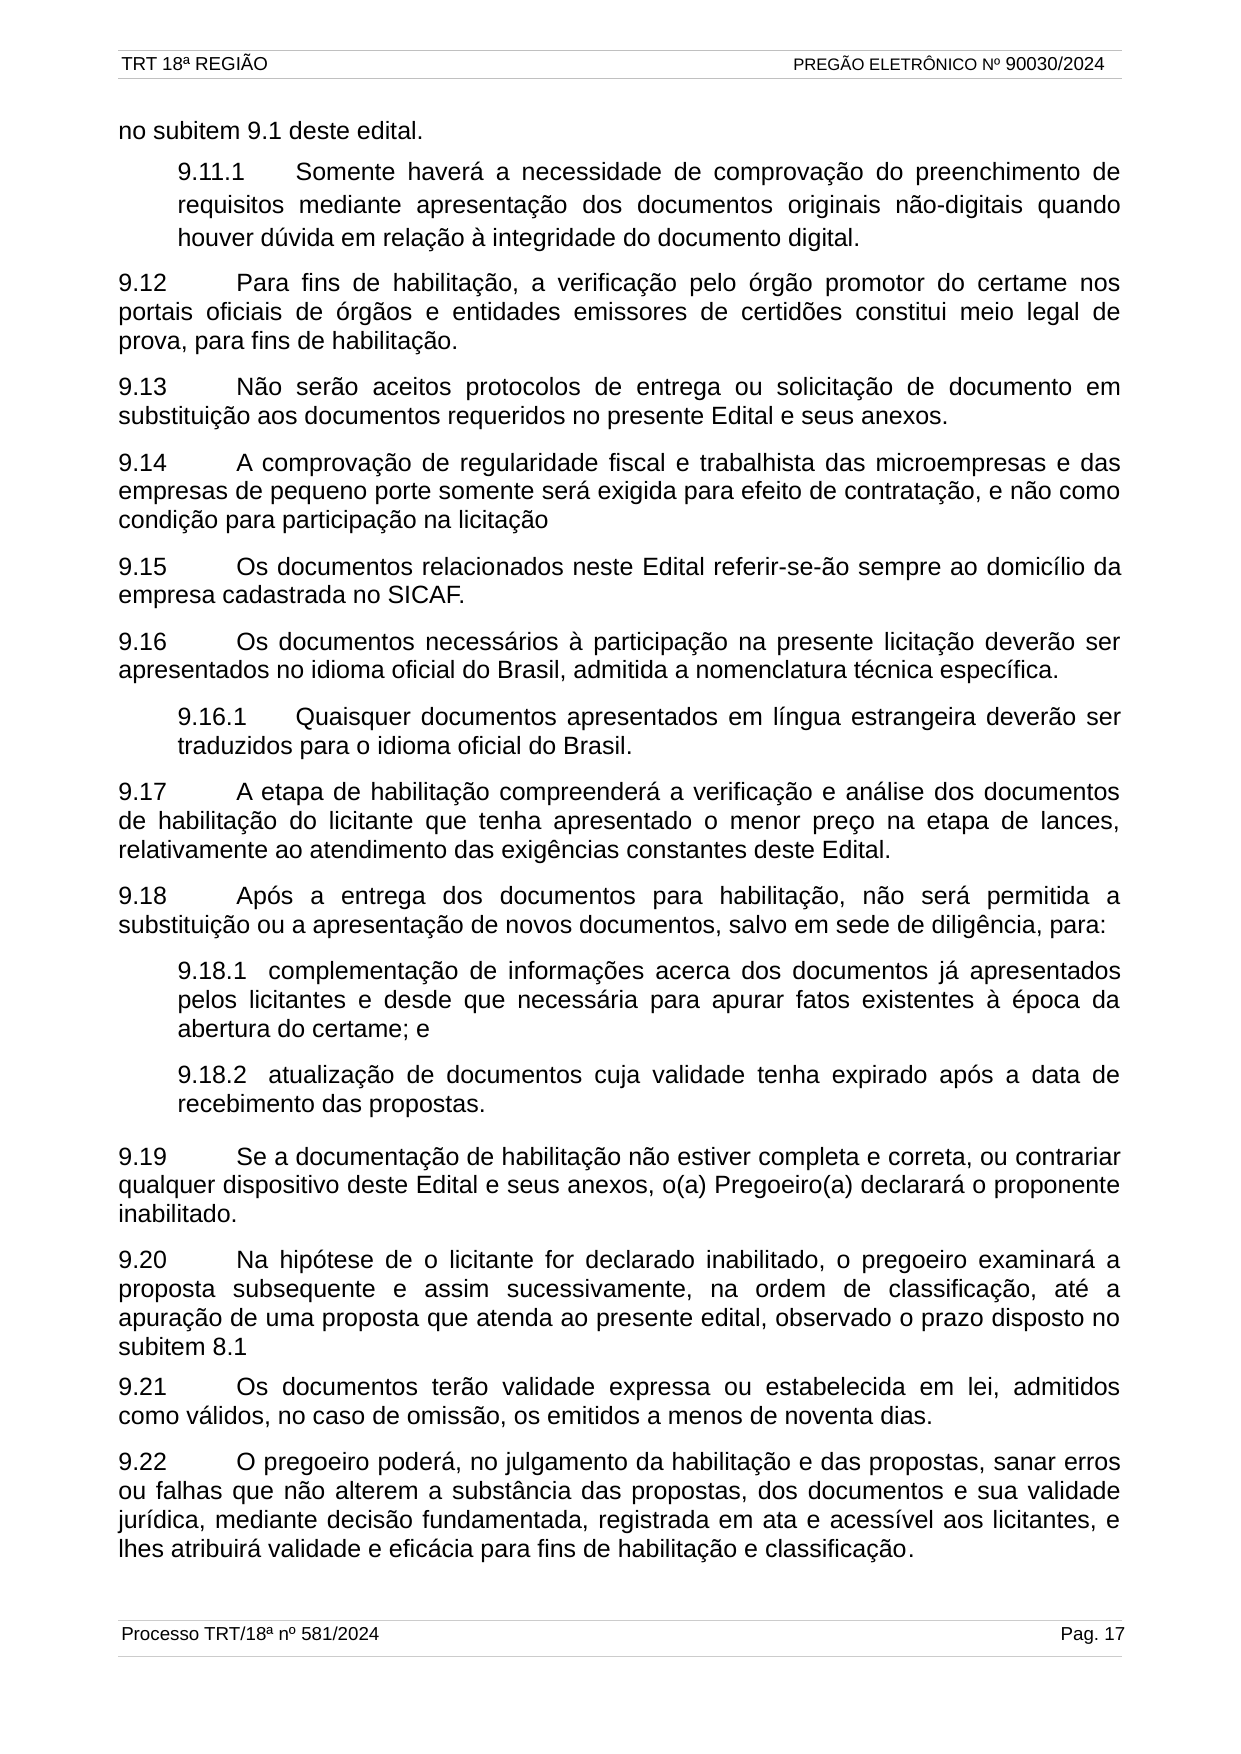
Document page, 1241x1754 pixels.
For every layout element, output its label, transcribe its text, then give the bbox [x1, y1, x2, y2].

text 9.18 Após a entrega dos documentos para habilitação, não será permitida a substituição ou a apresentação de novos documentos, salvo em sede de diligência, para: [118, 881, 1122, 939]
text 9.20 Na hipótese de o licitante for declarado inabilitado, o pregoeiro examinará a proposta subsequente e assim sucessivamente, na ordem de classificação, até a apuração de uma proposta que atenda ao presente edital, observado o prazo disposto no subitem 8.1 [118, 1245, 1122, 1360]
list 9.11.1 Somente haverá a necessidade de comprovação do preenchimento de requisitos mediante apresentação dos documentos originais não-digitais quando houver dúvida em relação à integridade do documento digital. [177, 157, 1122, 252]
text 9.19 Se a documentação de habilitação não estiver completa e correta, ou contrariar qualquer dispositivo deste Edital e seus anexos, o(a) Pregoeiro(a) declarará o proponente inabilitado. [118, 1141, 1122, 1228]
text 9.17 A etapa de habilitação compreenderá a verificação e análise dos documentos de habilitação do licitante que tenha apresentado o menor preço na etapa de lances, relativamente ao atendimento das exigências constantes deste Edital. [118, 777, 1122, 863]
text 9.16 Os documentos necessários à participação na presente licitação deverão ser apresentados no idioma oficial do Brasil, admitida a nomenclatura técnica específica. [118, 627, 1122, 684]
text 9.21 Os documentos terão validade expressa ou estabelecida em lei, admitidos como válidos, no caso de omissão, os emitidos a menos de noventa dias. [118, 1372, 1122, 1430]
text no subitem 9.1 deste edital. [118, 116, 1122, 144]
text 9.18.2 atualização de documentos cuja validade tenha expirado após a data de recebimento das propostas. [177, 1060, 1122, 1118]
text 9.12 Para fins de habilitação, a verificação pelo órgão promotor do certame nos portais oficiais de órgãos e entidades emissores de certidões constitui meio legal de prova, para fins de habilitação. [118, 268, 1122, 355]
text 9.18.1 complementação de informações acerca dos documentos já apresentados pelos licitantes e desde que necessária para apurar fatos existentes à época da abertura do certame; e [177, 956, 1122, 1043]
text 9.22 O pregoeiro poderá, no julgamento da habilitação e das propostas, sanar erros ou falhas que não alterem a substância das propostas, dos documentos e sua validade jurídica, mediante decisão fundamentada, registrada em ata e acessível aos licitantes, e lhes atribuirá validade e eficácia para fins de habilitação e classificação. [118, 1447, 1122, 1562]
text 9.15 Os documentos relacionados neste Edital referir-se-ão sempre ao domicílio da empresa cadastrada no SICAF. [118, 552, 1122, 609]
text 9.16.1 Quaisquer documentos apresentados em língua estrangeira deverão ser traduzidos para o idioma oficial do Brasil. [177, 702, 1122, 759]
text 9.13 Não serão aceitos protocolos de entrega ou solicitação de documento em substituição aos documentos requeridos no presente Edital e seus anexos. [118, 372, 1122, 430]
text 9.14 A comprovação de regularidade fiscal e trabalhista das microempresas e das empresas de pequeno porte somente será exigida para efeito de contratação, e não como condição para participação na licitação [118, 448, 1122, 534]
